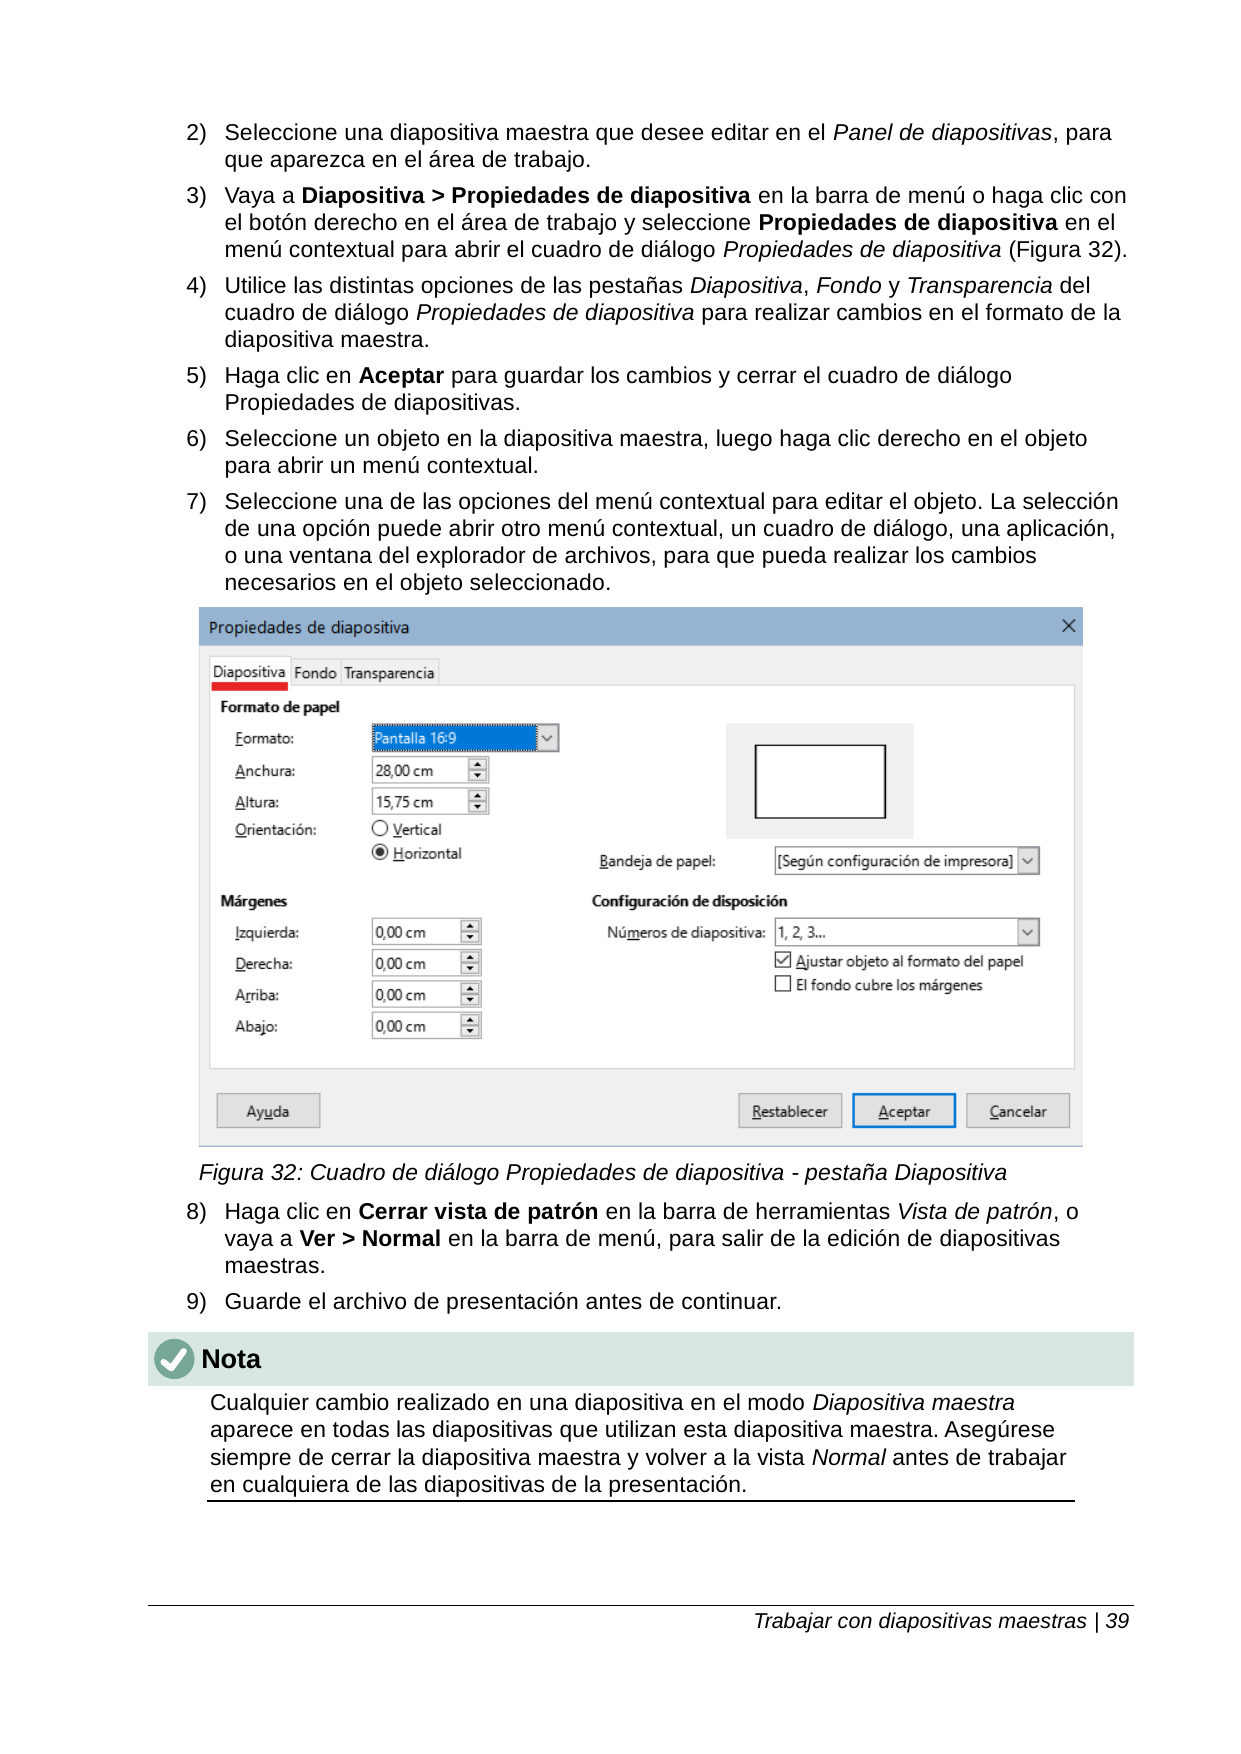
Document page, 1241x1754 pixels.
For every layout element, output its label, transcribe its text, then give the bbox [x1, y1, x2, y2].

subtitle Nota [148, 1332, 1134, 1386]
picture [198, 607, 1083, 1147]
list Seleccione una diapositiva maestra que desee editar en el Panel de diapositivas, para que aparezca en el área de trabajo. [207, 118, 1134, 172]
text Figura 32: Cuadro de diálogo Propiedades de diapositiva - pestaña Diapositiva [199, 1158, 1083, 1185]
list Haga clic en Cerrar vista de patrón en la barra de herramientas Vista de patrón, o vaya a Ver > Normal en la barra de menú, para salir de la edición de diapositivas maestras. [207, 1197, 1134, 1278]
list Seleccione una de las opciones del menú contextual para editar el objeto. La selección de una opción puede abrir otro menú contextual, un cuadro de diálogo, una aplicación, o una ventana del explorador de archivos, para que pueda realizar los cambios necesarios en el objeto seleccionado. [207, 487, 1134, 596]
list Vaya a Diapositiva > Propiedades de diapositiva en la barra de menú o haga clic con el botón derecho en el área de trabajo y seleccione Propiedades de diapositiva en el menú contextual para abrir el cuadro de diálogo Propiedades de diapositiva (Figura 32). [207, 181, 1134, 262]
text Cualquier cambio realizado en una diapositiva en el modo Diapositiva maestra aparece en todas las diapositivas que utilizan esta diapositiva maestra. Asegúrese siempre de cerrar la diapositiva maestra y volver a la vista Normal antes de trabajar en cualquiera de las diapositivas de la presentación. [207, 1386, 1075, 1500]
list Guarde el archivo de presentación antes de continuar. [207, 1287, 1134, 1314]
list Haga clic en Aceptar para guardar los cambios y cerrar el cuadro de diálogo Propiedades de diapositivas. [207, 361, 1134, 416]
list Utilice las distintas opciones de las pestañas Diapositiva, Fondo y Transparencia del cuadro de diálogo Propiedades de diapositiva para realizar cambios en el formato de la diapositiva maestra. [207, 271, 1134, 352]
list Seleccione un objeto en la diapositiva maestra, luego haga clic derecho en el objeto para abrir un menú contextual. [207, 424, 1134, 478]
